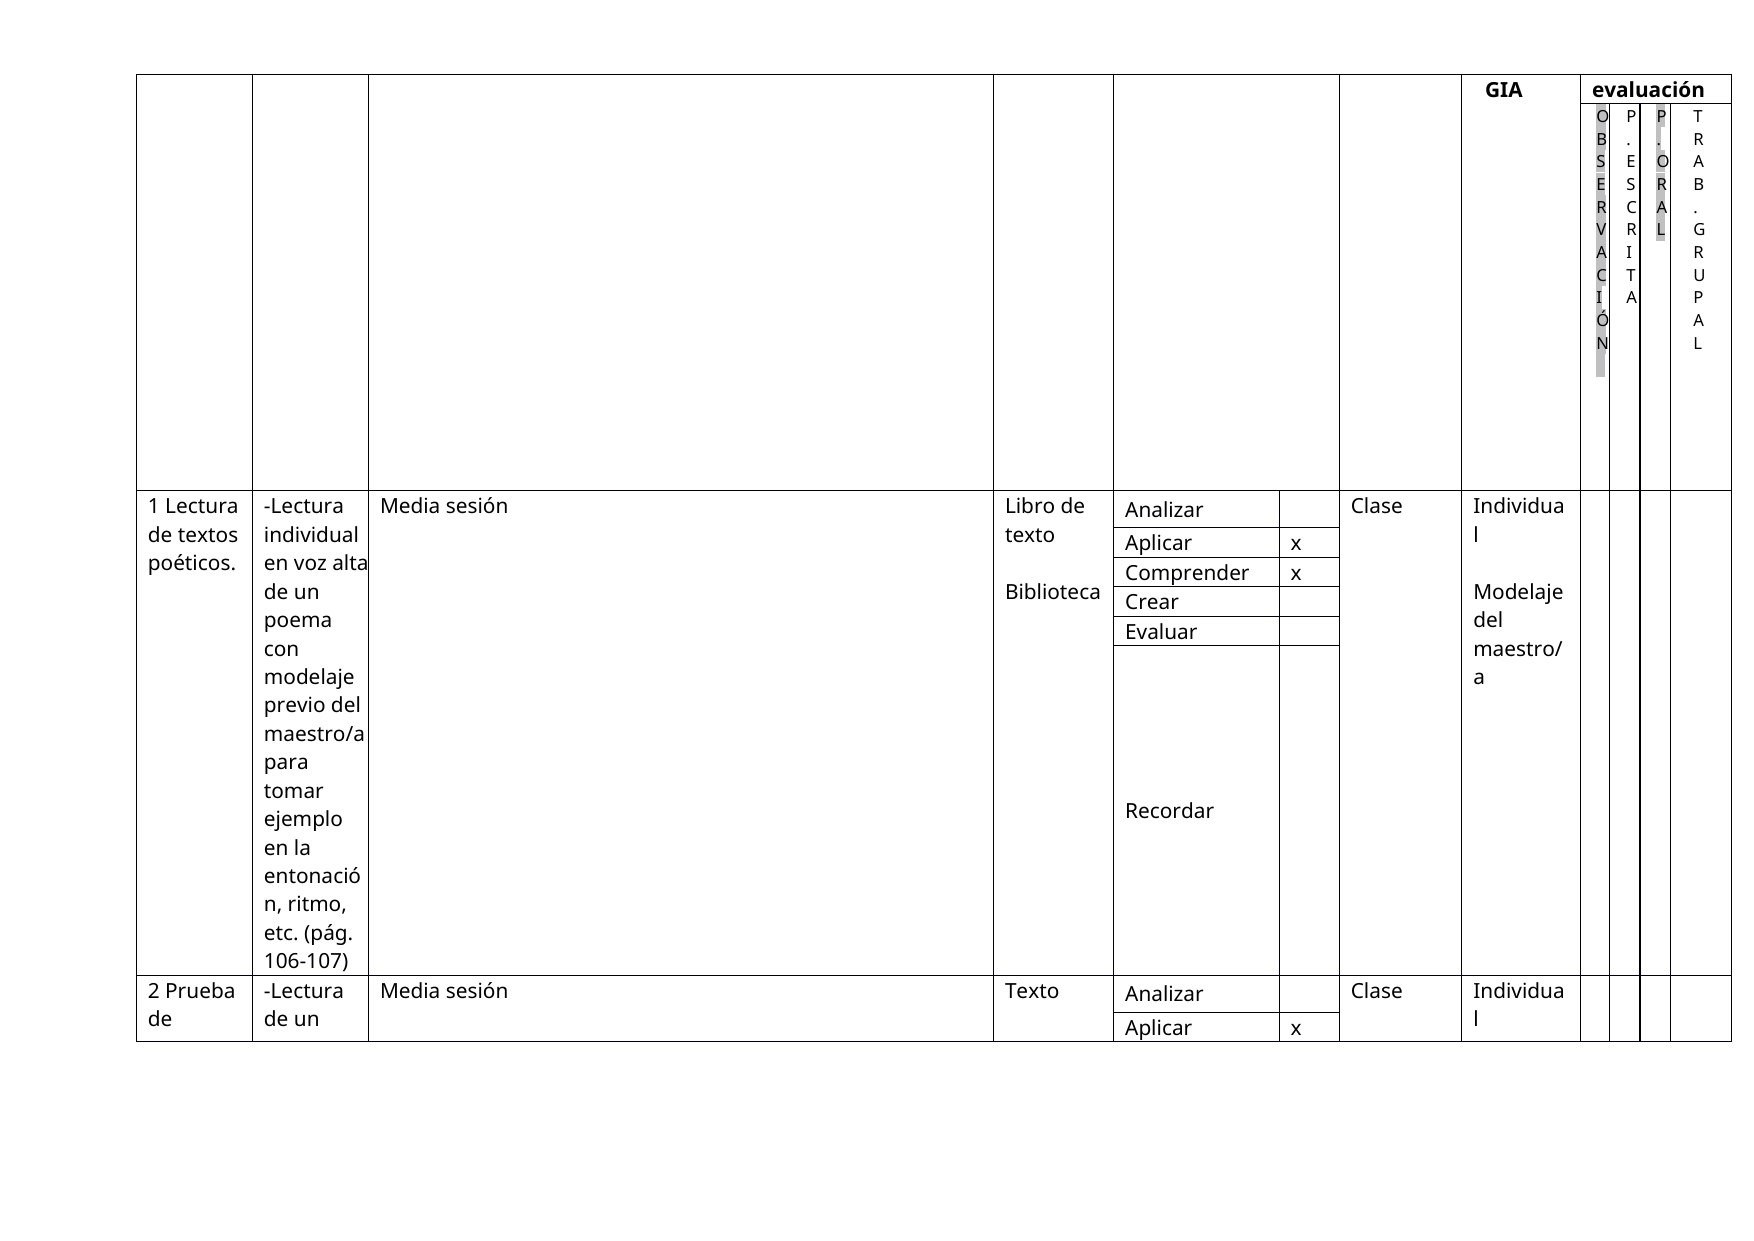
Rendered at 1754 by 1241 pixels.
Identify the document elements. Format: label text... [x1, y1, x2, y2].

table_cell TRAB. GRUPAL [1671, 104, 1731, 490]
table_cell [1671, 491, 1731, 975]
table_cell x [1280, 1013, 1339, 1041]
table_cell Crear [1114, 587, 1279, 616]
table_cell [1581, 976, 1609, 1041]
table_cell Media sesión [369, 976, 993, 1041]
table_cell [1340, 75, 1461, 490]
table_cell Media sesión [369, 491, 993, 975]
table_cell Individual [1462, 976, 1580, 1041]
table_cell P. ESCRITA [1610, 104, 1639, 490]
table_cell [1610, 976, 1639, 1041]
table_cell [1641, 491, 1670, 975]
table_cell [1280, 587, 1339, 616]
table_cell [994, 75, 1113, 490]
table_cell 1 Lectura de textos poéticos. [137, 491, 252, 975]
table_cell x [1280, 558, 1339, 586]
table_cell [1610, 491, 1639, 975]
table_cell [1280, 617, 1339, 645]
table_cell [137, 75, 252, 490]
table_cell OBSERVACIÓN [1581, 104, 1609, 490]
table_cell Analizar [1114, 491, 1279, 527]
table_cell Texto [994, 976, 1113, 1041]
table_cell GIA [1462, 75, 1580, 490]
table_cell -Lectura individual en voz alta de un poema con modelaje previo del maestro/a para tomar ejemplo en la entonación, ritmo, etc. (pág. 106-107) [253, 491, 368, 975]
table_cell [1280, 491, 1339, 527]
table_cell Evaluar [1114, 617, 1279, 645]
table_cell [369, 75, 993, 490]
table_cell [253, 75, 368, 490]
table_cell [1280, 646, 1339, 975]
table_cell evaluación [1581, 75, 1731, 103]
table_cell Recordar [1114, 646, 1279, 975]
table_cell Libro de texto Biblioteca [994, 491, 1113, 975]
table_cell 2 Prueba de [137, 976, 252, 1041]
table_cell [1581, 491, 1609, 975]
table_cell P.ORAL [1641, 104, 1670, 490]
table_cell -Lectura de un [253, 976, 368, 1041]
table_cell Aplicar [1114, 1013, 1279, 1041]
table_cell Comprender [1114, 558, 1279, 586]
table_cell [1114, 75, 1339, 490]
table_cell Clase [1340, 491, 1461, 975]
table_cell [1641, 976, 1670, 1041]
table_cell [1671, 976, 1731, 1041]
table_cell Analizar [1114, 976, 1279, 1012]
table_cell Individual Modelaje del maestro/a [1462, 491, 1580, 975]
table_cell x [1280, 528, 1339, 557]
table_cell Aplicar [1114, 528, 1279, 557]
table_cell Clase [1340, 976, 1461, 1041]
table_cell [1280, 976, 1339, 1012]
